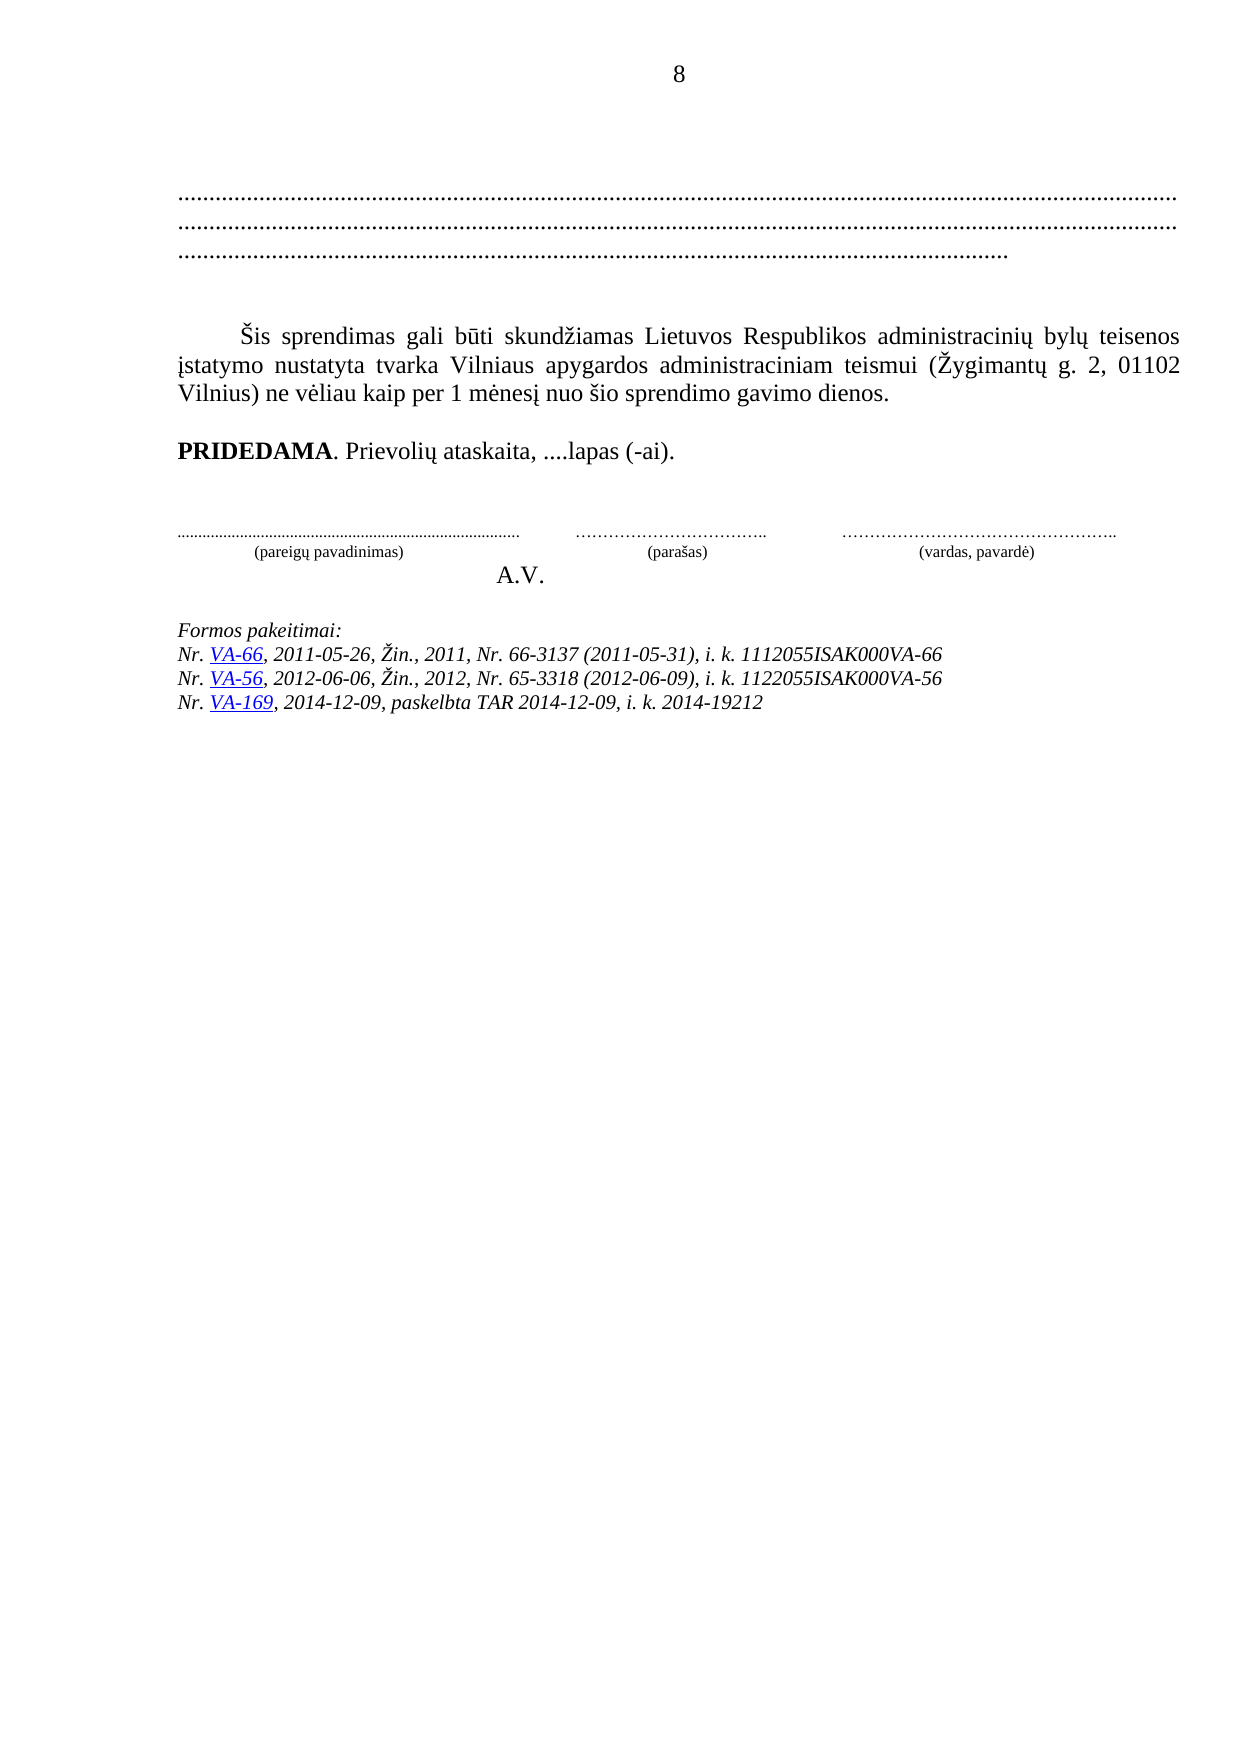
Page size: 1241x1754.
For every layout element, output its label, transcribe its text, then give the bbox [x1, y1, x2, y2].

text Nr. VA-66, 2011-05-26, Žin., 2011, Nr. 66-3137 (2011-05-31), i. k. 1112055ISAK000VA-66 [177, 642, 1181, 666]
text …………………………….. ………………………………………….. [177, 522, 1181, 541]
text Šis sprendimas gali būti skundžiamas Lietuvos Respublikos administracinių bylų teisenos įstatymo nustatyta tvarka Vilniaus apygardos administraciniam teismui (Žygimantų g. 2, 01102 Vilnius) ne vėliau kaip per 1 mėnesį nuo šio sprendimo gavimo dienos. [177, 321, 1181, 407]
text A.V. [177, 561, 1181, 589]
text Nr. VA-169, 2014-12-09, paskelbta TAR 2014-12-09, i. k. 2014-19212 [177, 690, 1181, 714]
text Nr. VA-56, 2012-06-06, Žin., 2012, Nr. 65-3318 (2012-06-09), i. k. 1122055ISAK000VA-56 [177, 666, 1181, 690]
text Formos pakeitimai: [177, 618, 1181, 642]
text (pareigų pavadinimas) (parašas) (vardas, pavardė) [177, 541, 1181, 561]
text ..................................................................................................................................................................................................................................................................................................................................................................................................................................................................... [177, 177, 1181, 263]
text PRIDEDAMA. Prievolių ataskaita, ....lapas (-ai). [177, 436, 1181, 465]
